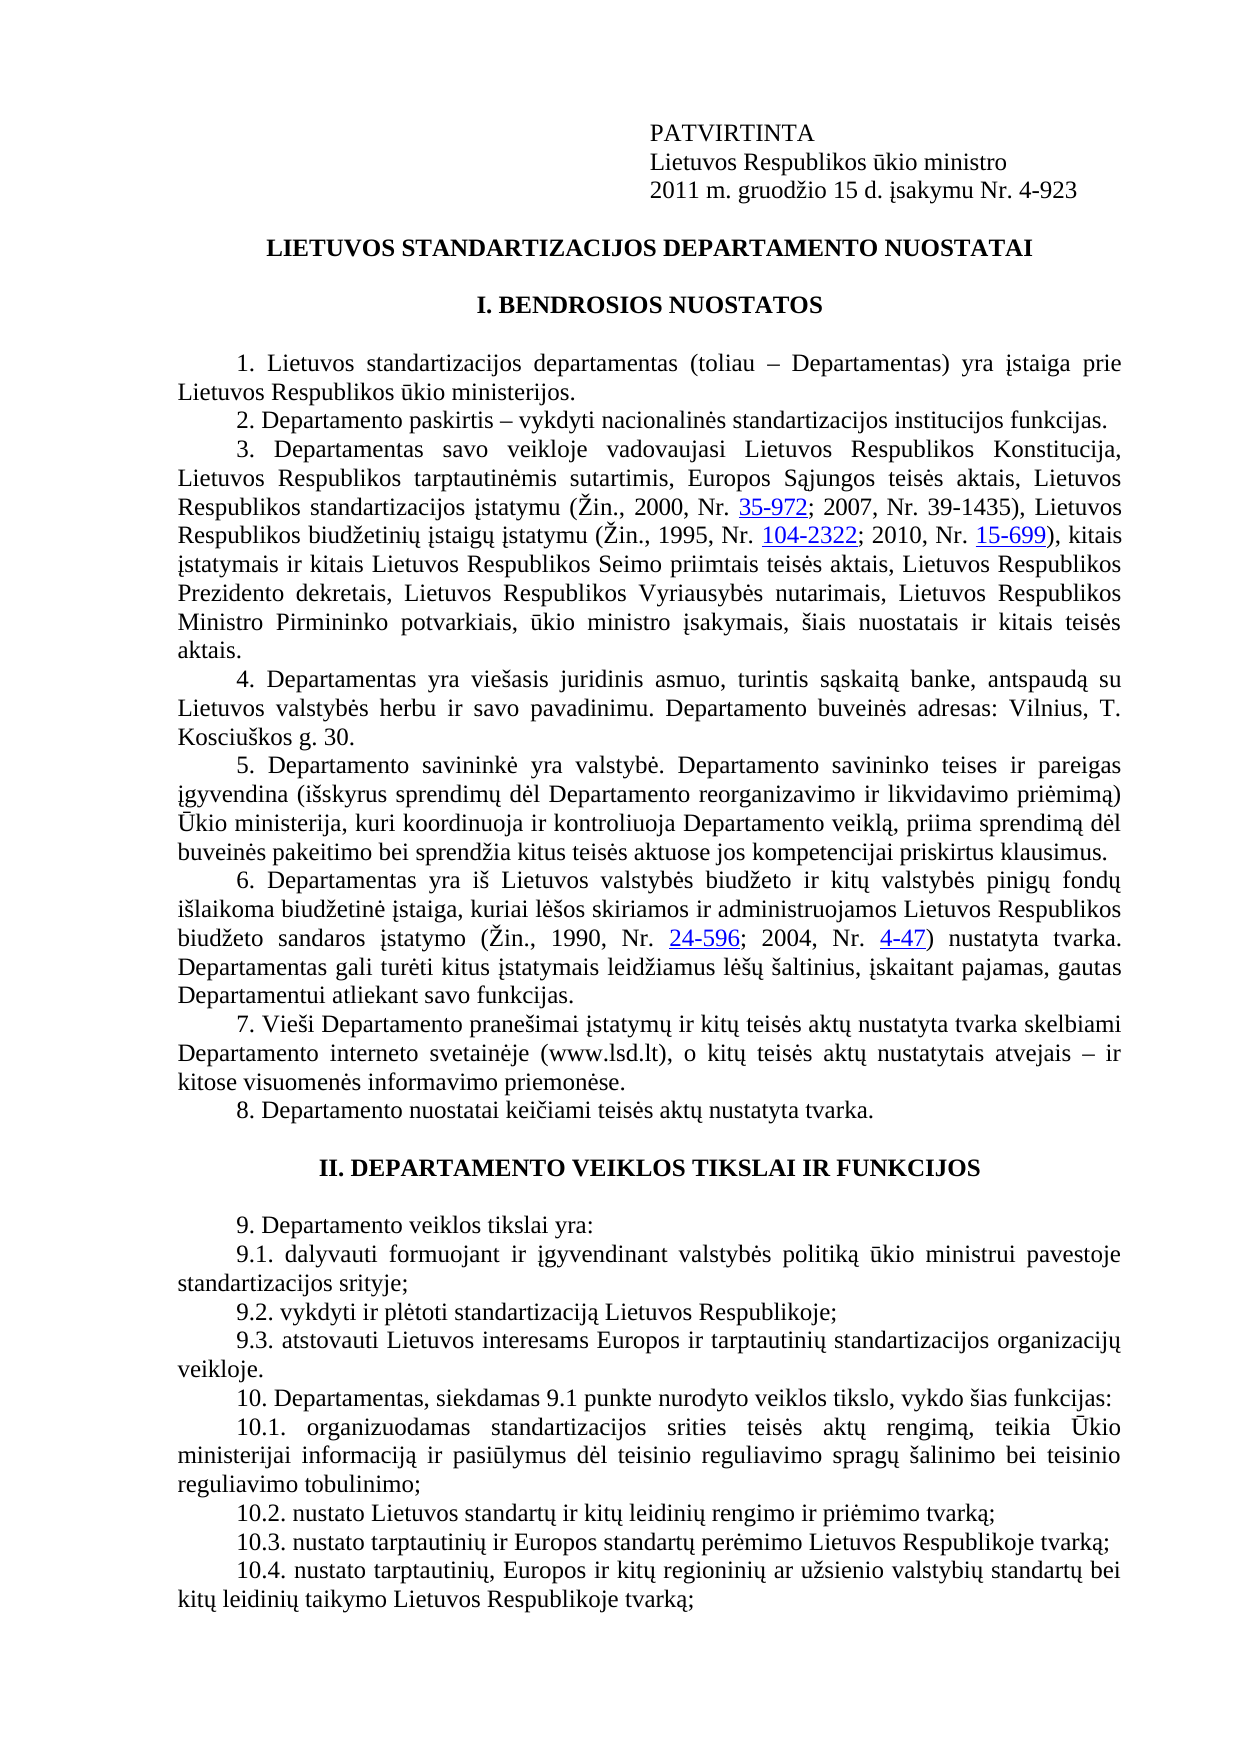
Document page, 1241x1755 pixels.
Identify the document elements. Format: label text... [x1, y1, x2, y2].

text 10.2. nustato Lietuvos standartų ir kitų leidinių rengimo ir priėmimo tvarką; [177, 1498, 1122, 1527]
text 10.1. organizuodamas standartizacijos srities teisės aktų rengimą, teikia Ūkio ministerijai informaciją ir pasiūlymus dėl teisinio reguliavimo spragų šalinimo bei teisinio reguliavimo tobulinimo; [177, 1412, 1122, 1498]
text 7. Vieši Departamento pranešimai įstatymų ir kitų teisės aktų nustatyta tvarka skelbiami Departamento interneto svetainėje (www.lsd.lt), o kitų teisės aktų nustatytais atvejais – ir kitose visuomenės informavimo priemonėse. [177, 1009, 1122, 1096]
text II. DEPARTAMENTO VEIKLOS TIKSLAI IR FUNKCIJOS [177, 1153, 1122, 1182]
text 9. Departamento veiklos tikslai yra: [177, 1211, 1122, 1239]
text 8. Departamento nuostatai keičiami teisės aktų nustatyta tvarka. [177, 1096, 1122, 1124]
text Lietuvos Respublikos ūkio ministro [649, 147, 1122, 176]
text 5. Departamento savininkė yra valstybė. Departamento savininko teises ir pareigas įgyvendina (išskyrus sprendimų dėl Departamento reorganizavimo ir likvidavimo priėmimą) Ūkio ministerija, kuri koordinuoja ir kontroliuoja Departamento veiklą, priima sprendimą dėl buveinės pakeitimo bei sprendžia kitus teisės aktuose jos kompetencijai priskirtus klausimus. [177, 751, 1122, 866]
text 3. Departamentas savo veikloje vadovaujasi Lietuvos Respublikos Konstitucija, Lietuvos Respublikos tarptautinėmis sutartimis, Europos Sąjungos teisės aktais, Lietuvos Respublikos standartizacijos įstatymu (Žin., 2000, Nr. 35-972; 2007, Nr. 39-1435), Lietuvos Respublikos biudžetinių įstaigų įstatymu (Žin., 1995, Nr. 104-2322; 2010, Nr. 15-699), kitais įstatymais ir kitais Lietuvos Respublikos Seimo priimtais teisės aktais, Lietuvos Respublikos Prezidento dekretais, Lietuvos Respublikos Vyriausybės nutarimais, Lietuvos Respublikos Ministro Pirmininko potvarkiais, ūkio ministro įsakymais, šiais nuostatais ir kitais teisės aktais. [177, 434, 1122, 664]
text 1. Lietuvos standartizacijos departamentas (toliau – Departamentas) yra įstaiga prie Lietuvos Respublikos ūkio ministerijos. [177, 348, 1122, 406]
text 9.2. vykdyti ir plėtoti standartizaciją Lietuvos Respublikoje; [177, 1297, 1122, 1326]
text 10.4. nustato tarptautinių, Europos ir kitų regioninių ar užsienio valstybių standartų bei kitų leidinių taikymo Lietuvos Respublikoje tvarką; [177, 1556, 1122, 1613]
text 4. Departamentas yra viešasis juridinis asmuo, turintis sąskaitą banke, antspaudą su Lietuvos valstybės herbu ir savo pavadinimu. Departamento buveinės adresas: Vilnius, T. Kosciuškos g. 30. [177, 664, 1122, 751]
text 6. Departamentas yra iš Lietuvos valstybės biudžeto ir kitų valstybės pinigų fondų išlaikoma biudžetinė įstaiga, kuriai lėšos skiriamos ir administruojamos Lietuvos Respublikos biudžeto sandaros įstatymo (Žin., 1990, Nr. 24-596; 2004, Nr. 4-47) nustatyta tvarka. Departamentas gali turėti kitus įstatymais leidžiamus lėšų šaltinius, įskaitant pajamas, gautas Departamentui atliekant savo funkcijas. [177, 866, 1122, 1009]
text PATVIRTINTA [649, 118, 1122, 147]
text I. BENDROSIOS NUOSTATOS [177, 291, 1122, 319]
text LIETUVOS STANDARTIZACIJOS DEPARTAMENTO NUOSTATAI [177, 233, 1122, 262]
text 10. Departamentas, siekdamas 9.1 punkte nurodyto veiklos tikslo, vykdo šias funkcijas: [177, 1383, 1122, 1412]
text 9.3. atstovauti Lietuvos interesams Europos ir tarptautinių standartizacijos organizacijų veikloje. [177, 1326, 1122, 1383]
text 10.3. nustato tarptautinių ir Europos standartų perėmimo Lietuvos Respublikoje tvarką; [177, 1527, 1122, 1556]
text 2. Departamento paskirtis – vykdyti nacionalinės standartizacijos institucijos funkcijas. [177, 406, 1122, 434]
text 9.1. dalyvauti formuojant ir įgyvendinant valstybės politiką ūkio ministrui pavestoje standartizacijos srityje; [177, 1239, 1122, 1297]
text 2011 m. gruodžio 15 d. įsakymu Nr. 4-923 [649, 176, 1122, 204]
